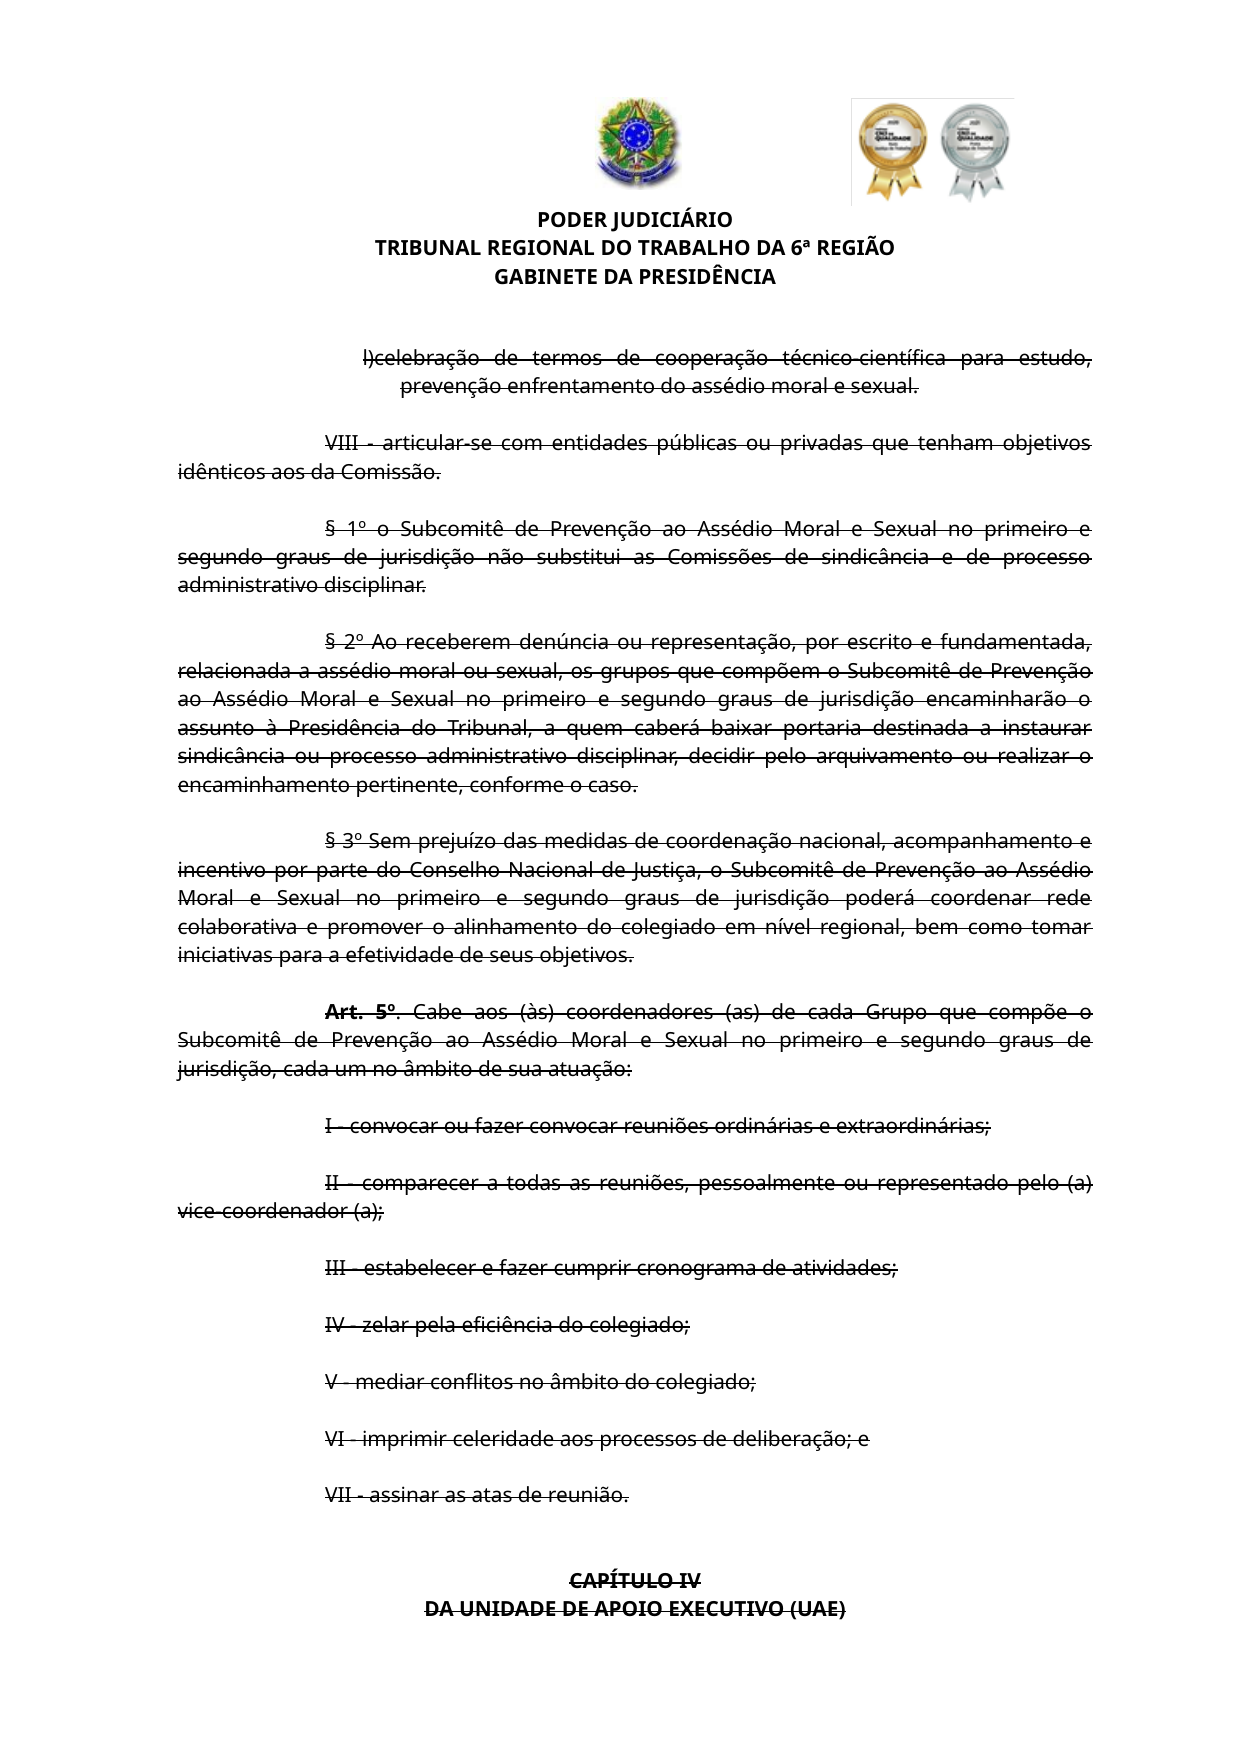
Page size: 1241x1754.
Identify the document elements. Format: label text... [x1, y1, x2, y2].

text § 2º Ao receberem denúncia ou representação, por escrito e fundamentada, relacionada a assédio moral ou sexual, os grupos que compõem o Subcomitê de Prevenção ao Assédio Moral e Sexual no primeiro e segundo graus de jurisdição encaminharão o assunto à Presidência do Tribunal, a quem caberá baixar portaria destinada a instaurar sindicância ou processo administrativo disciplinar, decidir pelo arquivamento ou realizar o encaminhamento pertinente, conforme o caso. [177, 673, 1092, 701]
text VII - assinar as atas de reunião. [177, 1481, 1092, 1509]
text § 3º Sem prejuízo das medidas de coordenação nacional, acompanhamento e incentivo por parte do Conselho Nacional de Justiça, o Subcomitê de Prevenção ao Assédio Moral e Sexual no primeiro e segundo graus de jurisdição poderá coordenar rede colaborativa e promover o alinhamento do colegiado em nível regional, bem como tomar iniciativas para a efetividade de seus objetivos. [177, 872, 1092, 900]
text § 2º Ao receberem denúncia ou representação, por escrito e fundamentada, relacionada a assédio moral ou sexual, os grupos que compõem o Subcomitê de Prevenção ao Assédio Moral e Sexual no primeiro e segundo graus de jurisdição encaminharão o assunto à Presidência do Tribunal, a quem caberá baixar portaria destinada a instaurar sindicância ou processo administrativo disciplinar, decidir pelo arquivamento ou realizar o encaminhamento pertinente, conforme o caso. [177, 627, 1092, 672]
text IV - zelar pela eficiência do colegiado; [177, 1310, 1092, 1338]
text § 3º Sem prejuízo das medidas de coordenação nacional, acompanhamento e incentivo por parte do Conselho Nacional de Justiça, o Subcomitê de Prevenção ao Assédio Moral e Sexual no primeiro e segundo graus de jurisdição poderá coordenar rede colaborativa e promover o alinhamento do colegiado em nível regional, bem como tomar iniciativas para a efetividade de seus objetivos. [177, 827, 1092, 871]
text § 3º Sem prejuízo das medidas de coordenação nacional, acompanhamento e incentivo por parte do Conselho Nacional de Justiça, o Subcomitê de Prevenção ao Assédio Moral e Sexual no primeiro e segundo graus de jurisdição poderá coordenar rede colaborativa e promover o alinhamento do colegiado em nível regional, bem como tomar iniciativas para a efetividade de seus objetivos. [177, 929, 1092, 969]
text § 1º o Subcomitê de Prevenção ao Assédio Moral e Sexual no primeiro e segundo graus de jurisdição não substitui as Comissões de sindicância e de processo administrativo disciplinar. [177, 514, 1092, 558]
text § 3º Sem prejuízo das medidas de coordenação nacional, acompanhamento e incentivo por parte do Conselho Nacional de Justiça, o Subcomitê de Prevenção ao Assédio Moral e Sexual no primeiro e segundo graus de jurisdição poderá coordenar rede colaborativa e promover o alinhamento do colegiado em nível regional, bem como tomar iniciativas para a efetividade de seus objetivos. [177, 901, 1092, 928]
list celebração de termos de cooperação técnico-científica para estudo, prevenção enfrentamento do assédio moral e sexual. [362, 343, 1092, 359]
text § 2º Ao receberem denúncia ou representação, por escrito e fundamentada, relacionada a assédio moral ou sexual, os grupos que compõem o Subcomitê de Prevenção ao Assédio Moral e Sexual no primeiro e segundo graus de jurisdição encaminharão o assunto à Presidência do Tribunal, a quem caberá baixar portaria destinada a instaurar sindicância ou processo administrativo disciplinar, decidir pelo arquivamento ou realizar o encaminhamento pertinente, conforme o caso. [177, 730, 1092, 757]
text VI - imprimir celeridade aos processos de deliberação; e [177, 1424, 1092, 1452]
text I - convocar ou fazer convocar reuniões ordinárias e extraordinárias; [177, 1111, 1092, 1139]
text II - comparecer a todas as reuniões, pessoalmente ou representado pelo (a) vice-coordenador (a); [177, 1168, 1092, 1225]
text § 2º Ao receberem denúncia ou representação, por escrito e fundamentada, relacionada a assédio moral ou sexual, os grupos que compõem o Subcomitê de Prevenção ao Assédio Moral e Sexual no primeiro e segundo graus de jurisdição encaminharão o assunto à Presidência do Tribunal, a quem caberá baixar portaria destinada a instaurar sindicância ou processo administrativo disciplinar, decidir pelo arquivamento ou realizar o encaminhamento pertinente, conforme o caso. [177, 758, 1092, 798]
text V - mediar conflitos no âmbito do colegiado; [177, 1367, 1092, 1395]
text Art. 5º. Cabe aos (às) coordenadores (as) de cada Grupo que compõe o Subcomitê de Prevenção ao Assédio Moral e Sexual no primeiro e segundo graus de jurisdição, cada um no âmbito de sua atuação: [177, 997, 1092, 1042]
text III - estabelecer e fazer cumprir cronograma de atividades; [177, 1253, 1092, 1282]
text VIII - articular-se com entidades públicas ou privadas que tenham objetivos idênticos aos da Comissão. [177, 428, 1092, 485]
text § 2º Ao receberem denúncia ou representação, por escrito e fundamentada, relacionada a assédio moral ou sexual, os grupos que compõem o Subcomitê de Prevenção ao Assédio Moral e Sexual no primeiro e segundo graus de jurisdição encaminharão o assunto à Presidência do Tribunal, a quem caberá baixar portaria destinada a instaurar sindicância ou processo administrativo disciplinar, decidir pelo arquivamento ou realizar o encaminhamento pertinente, conforme o caso. [177, 702, 1092, 729]
text § 1º o Subcomitê de Prevenção ao Assédio Moral e Sexual no primeiro e segundo graus de jurisdição não substitui as Comissões de sindicância e de processo administrativo disciplinar. [177, 559, 1092, 599]
list celebração de termos de cooperação técnico-científica para estudo, prevenção enfrentamento do assédio moral e sexual. [362, 360, 1092, 400]
text DA UNIDADE DE APOIO EXECUTIVO (UAE) [177, 1594, 1092, 1623]
text CAPÍTULO IV [177, 1566, 1092, 1594]
text Art. 5º. Cabe aos (às) coordenadores (as) de cada Grupo que compõe o Subcomitê de Prevenção ao Assédio Moral e Sexual no primeiro e segundo graus de jurisdição, cada um no âmbito de sua atuação: [177, 1043, 1092, 1082]
